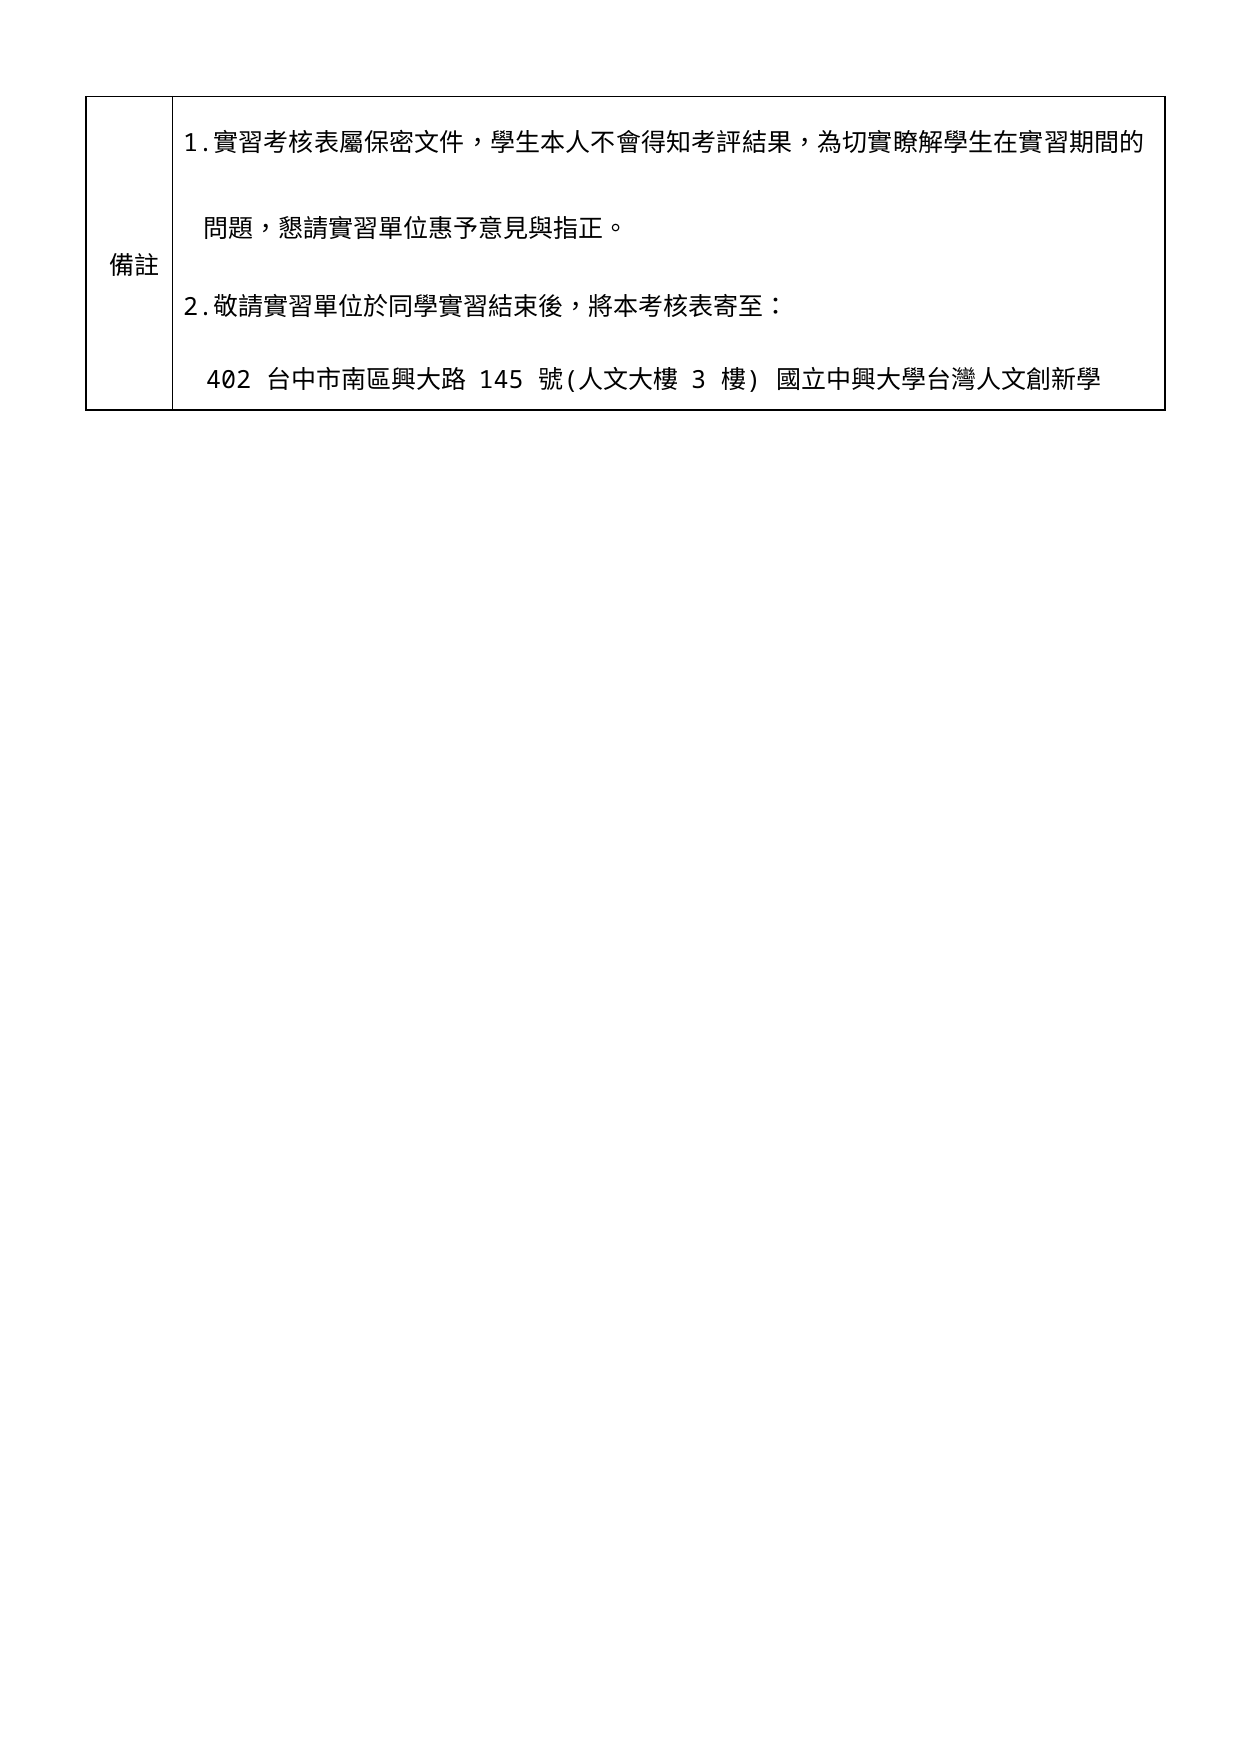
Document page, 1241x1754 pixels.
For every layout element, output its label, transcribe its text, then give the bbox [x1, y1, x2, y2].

table_cell 1.實習考核表屬保密文件，學生本人不會得知考評結果，為切實瞭解學生在實習期間的問題，懇請實習單位惠予意見與指正。 2.敬請實習單位於同學實習結束後，將本考核表寄至： 402 台中市南區興大路 145 號(人文大樓 3 樓) 國立中興大學台灣人文創新學士學位學程。或是 Email: creativity@dragon.nchu.edu.tw 3.如有任何疑問，請電：04-22840930 轉 315。 [173, 97, 1164, 409]
table_cell 備註 [87, 97, 172, 409]
